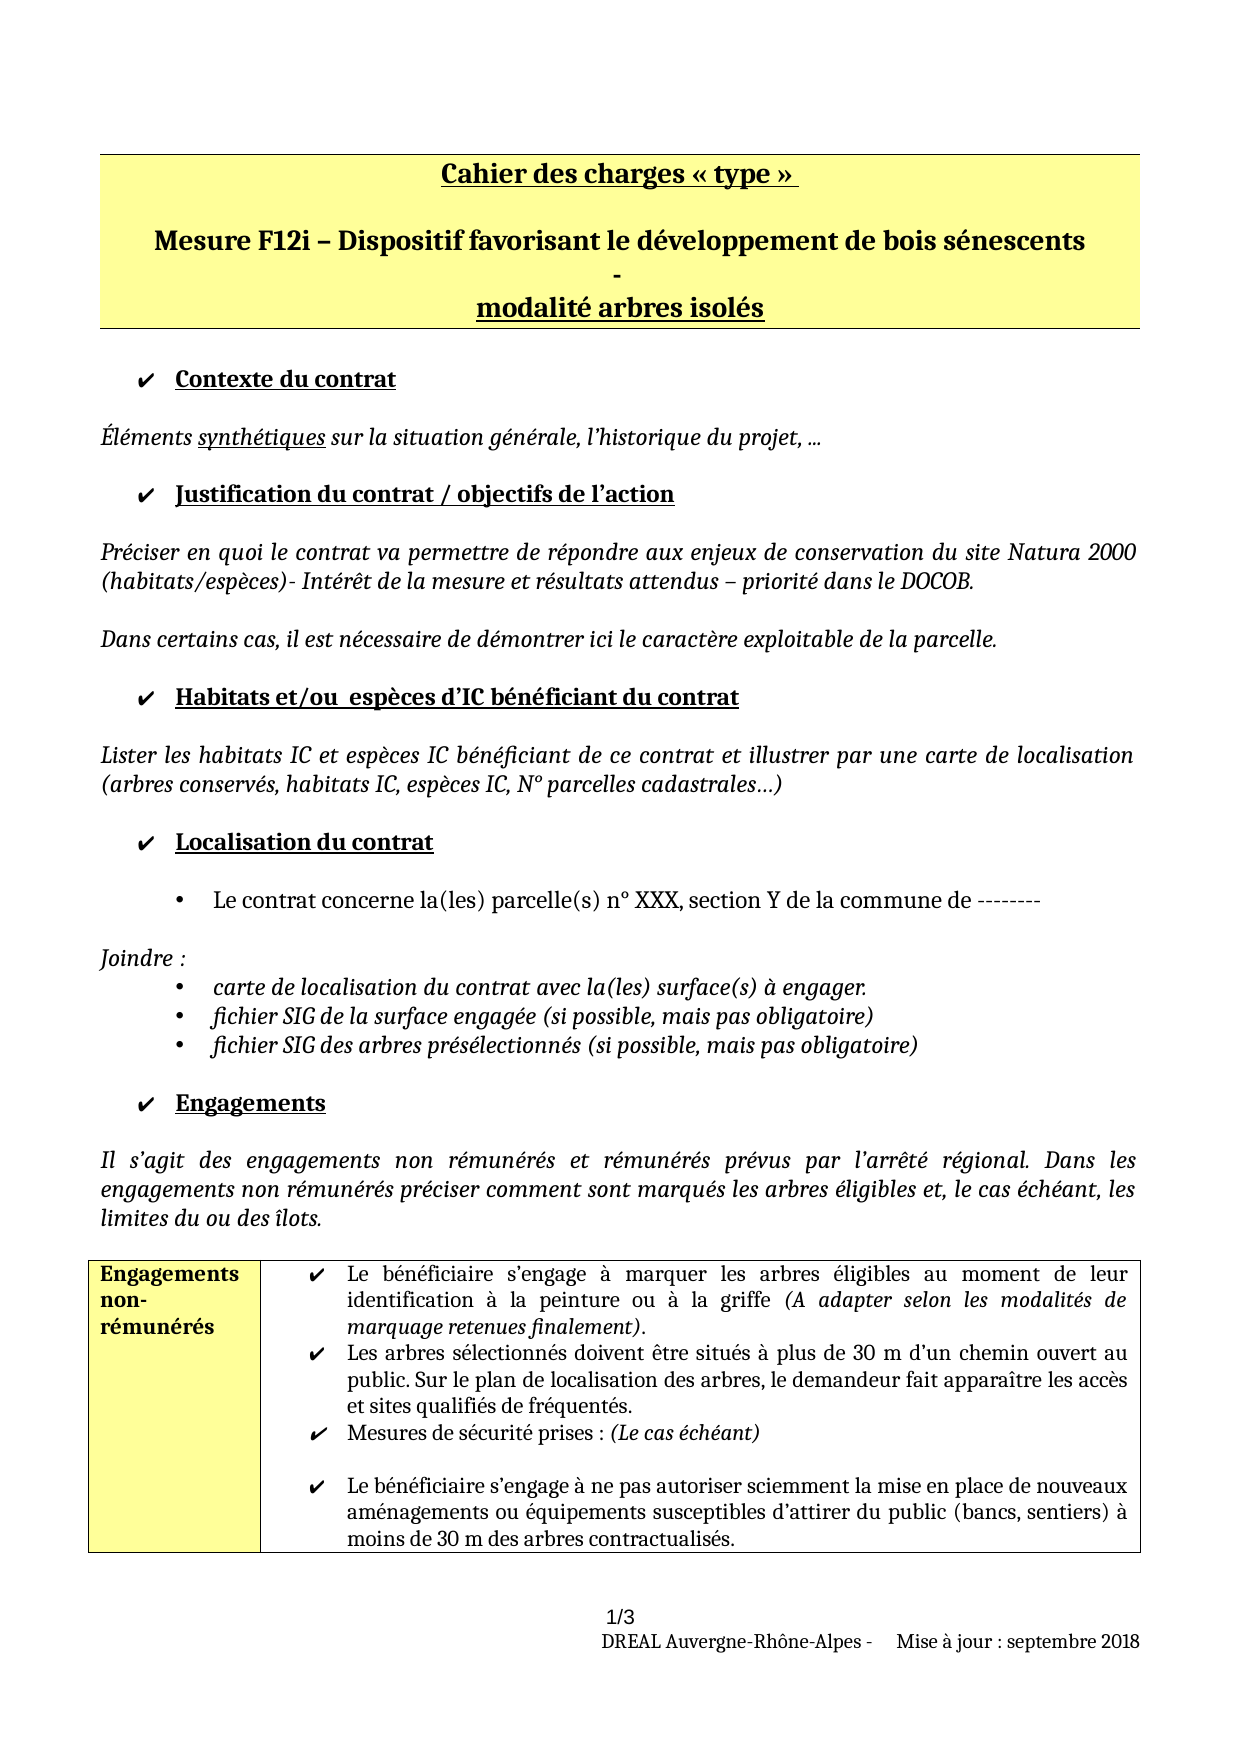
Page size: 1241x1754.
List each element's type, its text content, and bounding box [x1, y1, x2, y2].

list Engagements [138, 1088, 1140, 1117]
text modalité arbres isolés [100, 288, 1140, 328]
text Mesure F12i – Dispositif favorisant le développement de bois sénescents [100, 221, 1140, 255]
text Cahier des charges « type » [100, 155, 1140, 188]
list fichier SIG de la surface engagée (si possible, mais pas obligatoire) [175, 1002, 1140, 1031]
list fichier SIG des arbres présélectionnés (si possible, mais pas obligatoire) [175, 1031, 1140, 1059]
table_header Le bénéficiaire s’engage à marquer les arbres éligibles au moment de leur identification à la peinture ou à la griffe (A adapter selon les modalités de marquage retenues finalement). Les arbres sélectionnés doivent être situés à plus de 30 m d’un chemin ouvert au public. Sur le plan de localisation des arbres, le demandeur fait apparaître les accès et sites qualifiés de fréquentés. Mesures de sécurité prises : (Le cas échéant) Le bénéficiaire s’engage à ne pas autoriser sciemment la mise en place de nouveaux aménagements ou équipements susceptibles d’attirer du public (bancs, sentiers) à moins de 30 m des arbres contractualisés. Le bénéficiaire s’engage également à informer les chasseurs et les gestionnaires de l’interdiction de l’agrainage et de la mise en place de pierres à sel à proximité des arbres sélectionnés. Cette interdiction devra être mentionnée lors du renouvellement des baux de chasse dans le cahier des charges de location de la chasse et/ou dans le plan de gestion cynégétique qui leur est annexé. [261, 1261, 1140, 1552]
list Justification du contrat / objectifs de l’action [138, 480, 1140, 509]
text Il s’agit des engagements non rémunérés et rémunérés prévus par l’arrêté régional. Dans les engagements non rémunérés préciser comment sont marqués les arbres éligibles et, le cas échéant, les limites du ou des îlots. [100, 1146, 1140, 1233]
list carte de localisation du contrat avec la(les) surface(s) à engager. [175, 973, 1140, 1002]
text Dans certains cas, il est nécessaire de démontrer ici le caractère exploitable de la parcelle. [100, 625, 1140, 654]
text Joindre : [100, 944, 1140, 973]
text Éléments synthétiques sur la situation générale, l’historique du projet, ... [100, 422, 1140, 451]
table_header Engagements non-rémunérés [89, 1261, 260, 1552]
list Le contrat concerne la(les) parcelle(s) n° XXX, section Y de la commune de -------- [175, 886, 1140, 915]
list Habitats et/ou espèces d’IC bénéficiant du contrat [138, 683, 1140, 712]
list Localisation du contrat [138, 828, 1140, 857]
list Contexte du contrat [138, 364, 1140, 393]
text Lister les habitats IC et espèces IC bénéficiant de ce contrat et illustrer par une carte de localisation (arbres conservés, habitats IC, espèces IC, N° parcelles cadastrales…) [100, 741, 1140, 799]
text Préciser en quoi le contrat va permettre de répondre aux enjeux de conservation du site Natura 2000 (habitats/espèces)- Intérêt de la mesure et résultats attendus – priorité dans le DOCOB. [100, 538, 1140, 596]
text - [100, 255, 1140, 288]
